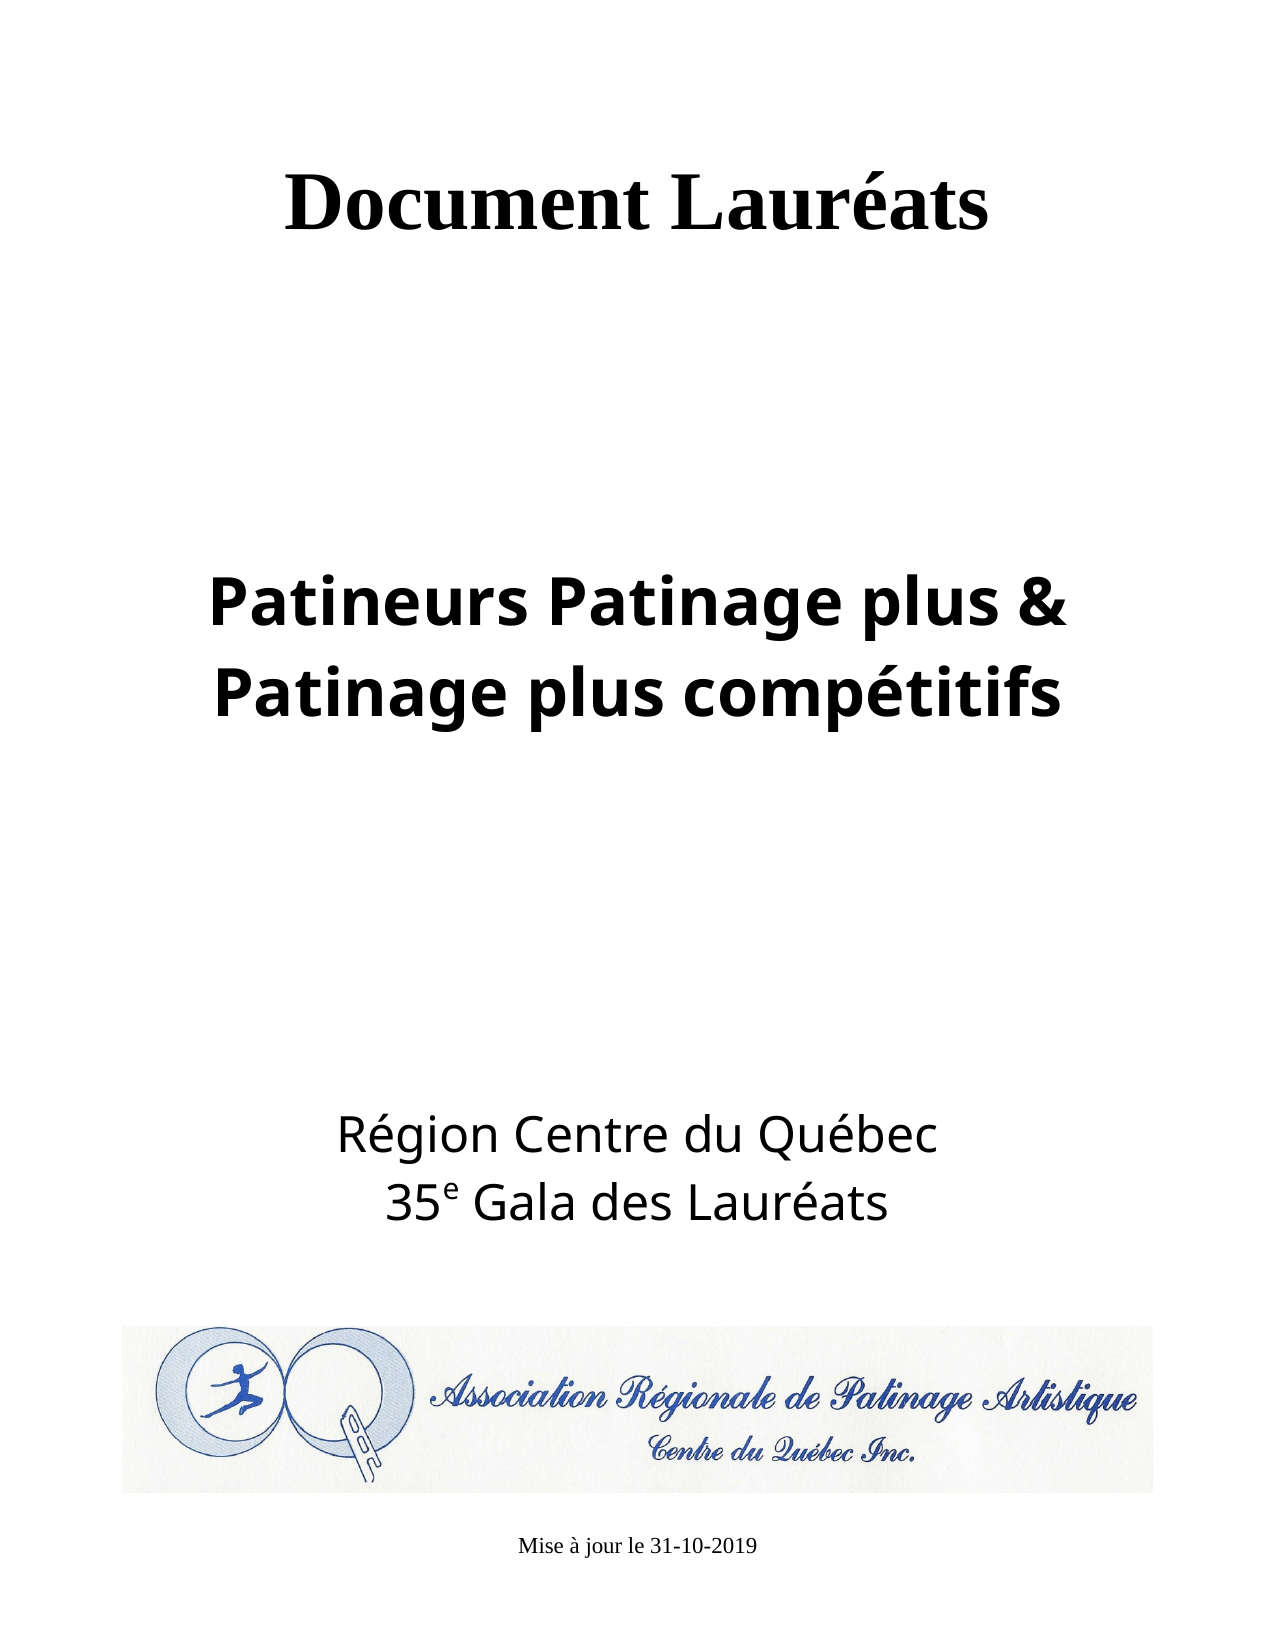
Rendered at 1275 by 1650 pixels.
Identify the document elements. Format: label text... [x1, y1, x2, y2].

text Document Lauréats [118, 152, 1157, 247]
text Patineurs Patinage plus & [118, 554, 1157, 645]
text Région Centre du Québec [118, 1099, 1157, 1167]
text 35e Gala des Lauréats [118, 1167, 1157, 1235]
text Patinage plus compétitifs [118, 645, 1157, 736]
